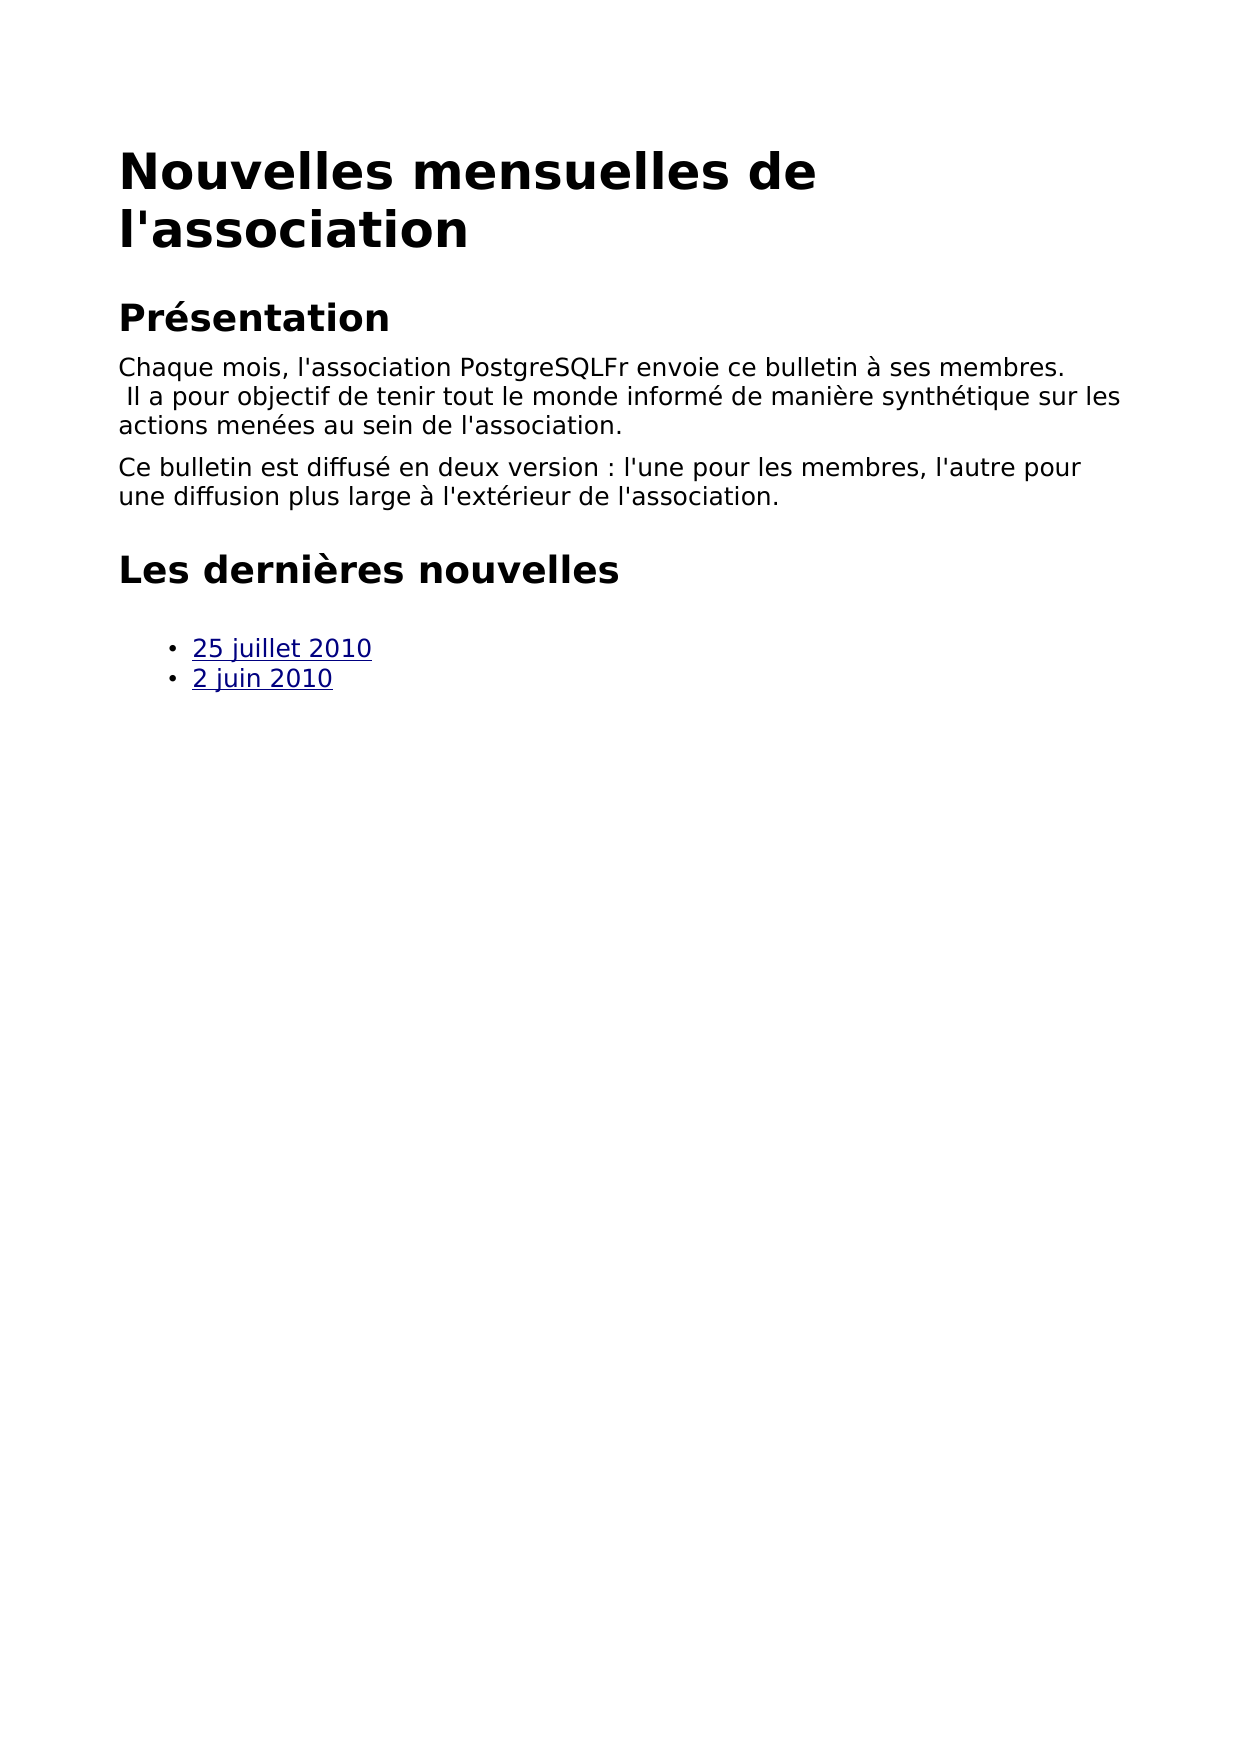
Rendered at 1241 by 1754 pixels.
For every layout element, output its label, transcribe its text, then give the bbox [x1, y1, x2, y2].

list 25 juillet 2010 [177, 635, 1122, 664]
list 2 juin 2010 [177, 664, 1122, 693]
subtitle Nouvelles mensuelles de l'association [118, 143, 1122, 259]
text Ce bulletin est diffusé en deux version : l'une pour les membres, l'autre pour une diffusion plus large à l'extérieur de l'association. [118, 453, 1122, 512]
subtitle Les dernières nouvelles [118, 549, 1122, 593]
text Chaque mois, l'association PostgreSQLFr envoie ce bulletin à ses membres. Il a pour objectif de tenir tout le monde informé de manière synthétique sur les actions menées au sein de l'association. [118, 353, 1122, 441]
subtitle Présentation [118, 297, 1122, 341]
